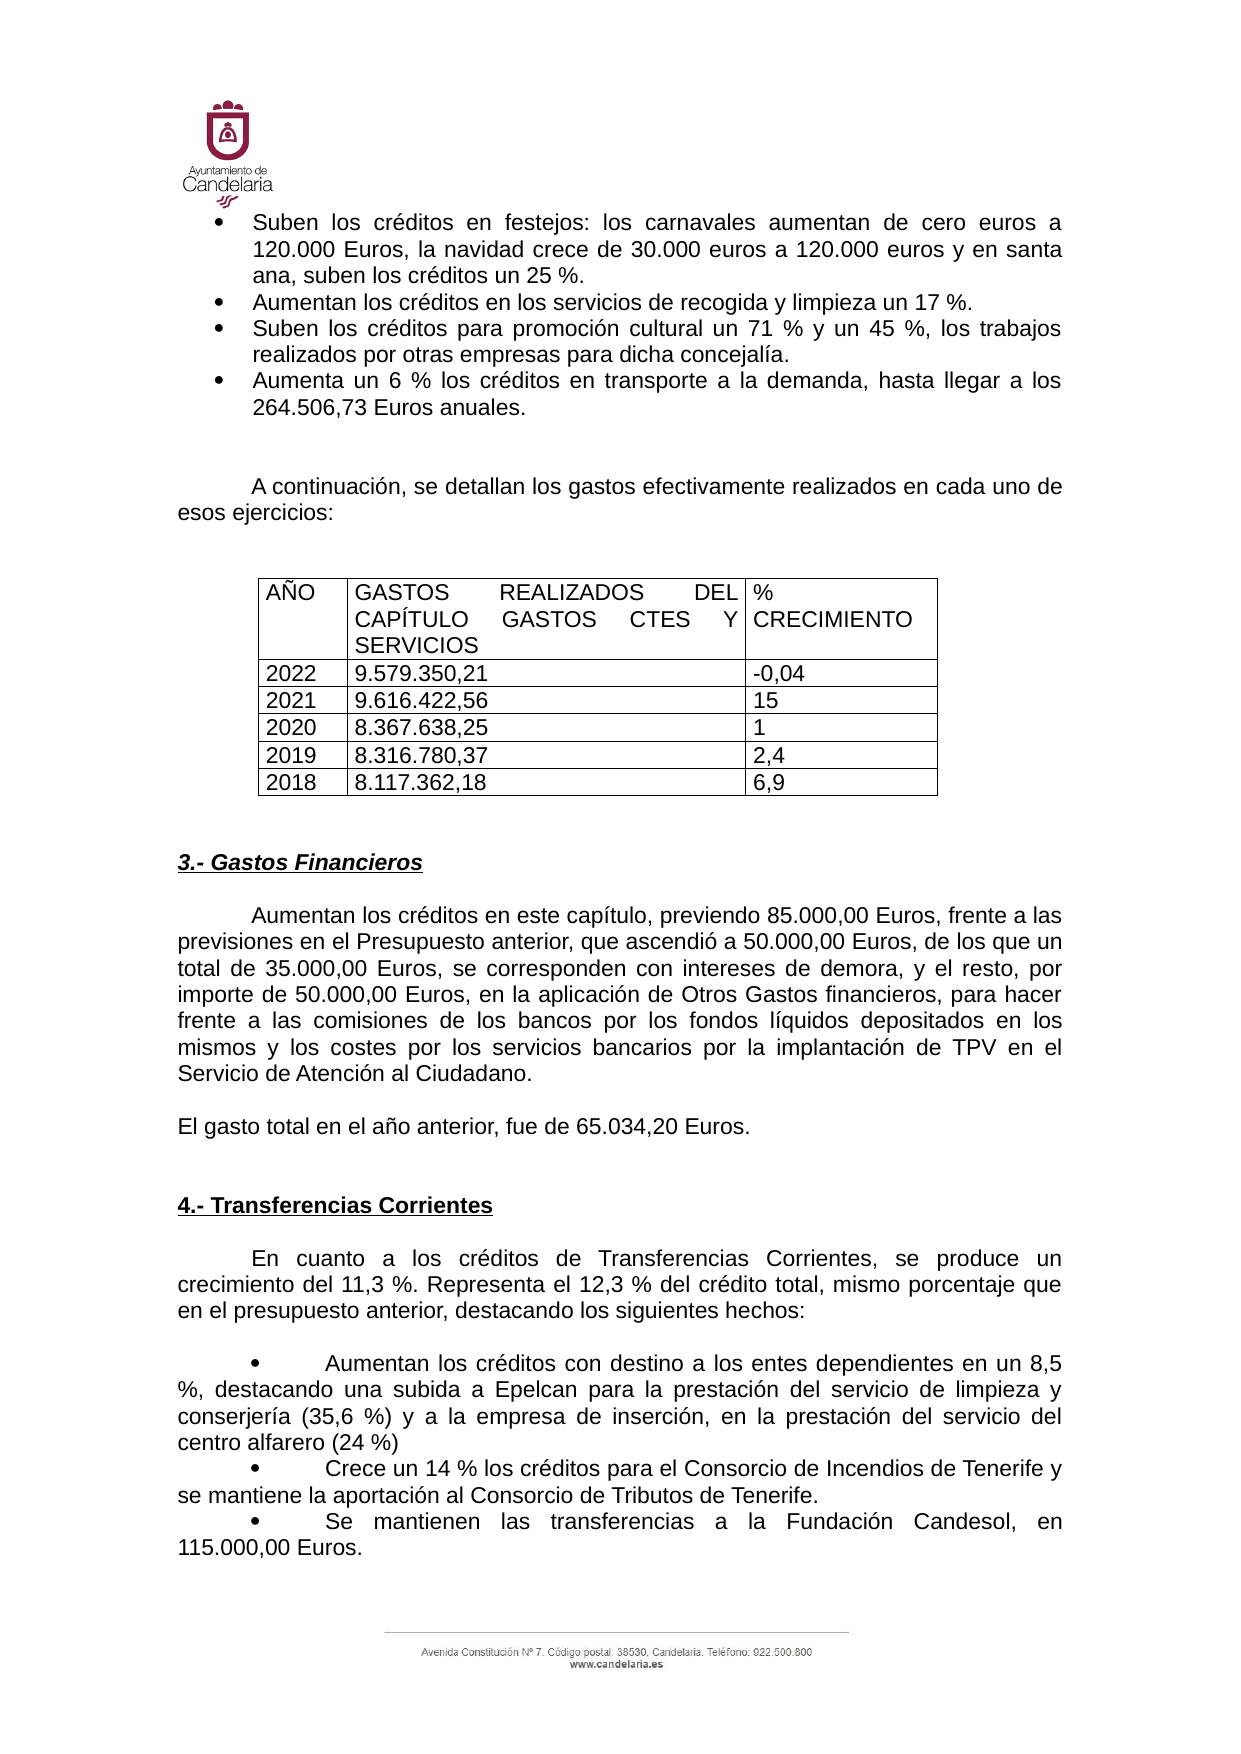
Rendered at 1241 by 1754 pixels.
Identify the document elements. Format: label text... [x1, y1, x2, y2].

table_cell 2018 [259, 769, 347, 795]
text 4.- Transferencias Corrientes [177, 1192, 1063, 1218]
table_cell 9.616.422,56 [348, 687, 745, 713]
table_cell 1 [746, 714, 937, 741]
table_header AÑO [259, 579, 347, 658]
text 3.- Gastos Financieros [177, 849, 1063, 876]
list Aumentan los créditos con destino a los entes dependientes en un 8,5 %, destacando una subida a Epelcan para la prestación del servicio de limpieza y conserjería (35,6 %) y a la empresa de inserción, en la prestación del servicio del centro alfarero (24 %) [177, 1350, 1063, 1455]
table_cell 8.117.362,18 [348, 769, 745, 795]
table_cell 2021 [259, 687, 347, 713]
text En cuanto a los créditos de Transferencias Corrientes, se produce un crecimiento del 11,3 %. Representa el 12,3 % del crédito total, mismo porcentaje que en el presupuesto anterior, destacando los siguientes hechos: [177, 1244, 1063, 1323]
list Crece un 14 % los créditos para el Consorcio de Incendios de Tenerife y se mantiene la aportación al Consorcio de Tributos de Tenerife. [177, 1455, 1063, 1508]
list Suben los créditos para promoción cultural un 71 % y un 45 %, los trabajos realizados por otras empresas para dicha concejalía. [215, 315, 1063, 367]
table_cell 2019 [259, 742, 347, 768]
text El gasto total en el año anterior, fue de 65.034,20 Euros. [177, 1113, 1063, 1139]
text A continuación, se detallan los gastos efectivamente realizados en cada uno de esos ejercicios: [177, 473, 1063, 526]
table_cell 9.579.350,21 [348, 660, 745, 686]
table_header % CRECIMIENTO [746, 579, 937, 658]
list Aumentan los créditos en los servicios de recogida y limpieza un 17 %. [215, 288, 1063, 315]
table_cell 8.316.780,37 [348, 742, 745, 768]
list Aumenta un 6 % los créditos en transporte a la demanda, hasta llegar a los 264.506,73 Euros anuales. [215, 367, 1063, 420]
table_cell 2,4 [746, 742, 937, 768]
table_cell 2022 [259, 660, 347, 686]
list Suben los créditos en festejos: los carnavales aumentan de cero euros a 120.000 Euros, la navidad crece de 30.000 euros a 120.000 euros y en santa ana, suben los créditos un 25 %. [215, 209, 1063, 288]
table_cell 15 [746, 687, 937, 713]
table_cell 6,9 [746, 769, 937, 795]
list Se mantienen las transferencias a la Fundación Candesol, en 115.000,00 Euros. [177, 1508, 1063, 1561]
table_cell 8.367.638,25 [348, 714, 745, 741]
table_cell -0,04 [746, 660, 937, 686]
text Aumentan los créditos en este capítulo, previendo 85.000,00 Euros, frente a las previsiones en el Presupuesto anterior, que ascendió a 50.000,00 Euros, de los que un total de 35.000,00 Euros, se corresponden con intereses de demora, y el resto, por importe de 50.000,00 Euros, en la aplicación de Otros Gastos financieros, para hacer frente a las comisiones de los bancos por los fondos líquidos depositados en los mismos y los costes por los servicios bancarios por la implantación de TPV en el Servicio de Atención al Ciudadano. [177, 902, 1063, 1086]
table_header GASTOS REALIZADOS DEL CAPÍTULO GASTOS CTES Y SERVICIOS [348, 579, 745, 658]
table_cell 2020 [259, 714, 347, 741]
